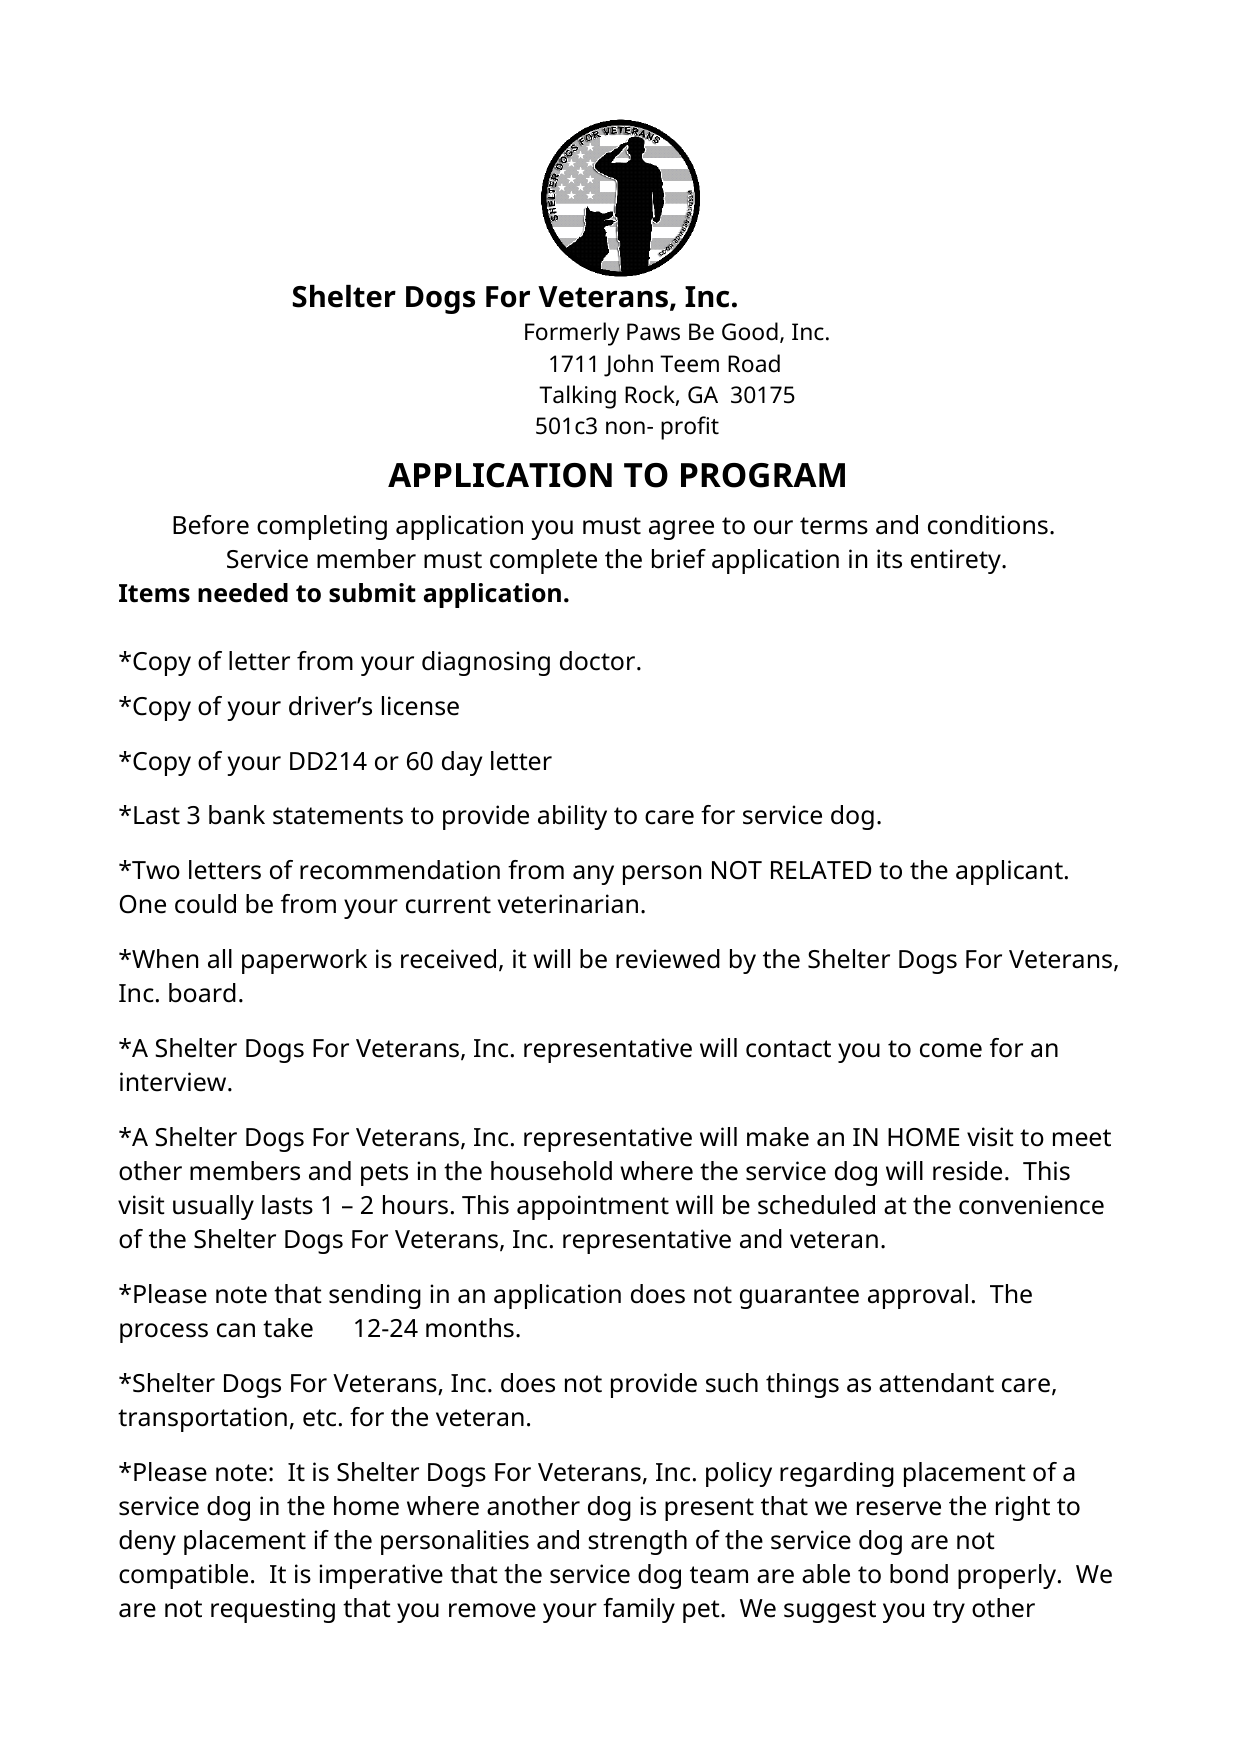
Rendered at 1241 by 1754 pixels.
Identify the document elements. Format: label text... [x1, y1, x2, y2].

text Items needed to submit application. [118, 576, 1122, 610]
text *A Shelter Dogs For Veterans, Inc. representative will make an IN HOME visit to meet other members and pets in the household where the service dog will reside. This visit usually lasts 1 – 2 hours. This appointment will be scheduled at the convenience of the Shelter Dogs For Veterans, Inc. representative and veteran. [118, 1120, 1122, 1256]
text Formerly Paws Be Good, Inc. [118, 316, 1122, 347]
text *A Shelter Dogs For Veterans, Inc. representative will contact you to come for an interview. [118, 1031, 1122, 1099]
text *When all paperwork is received, it will be reviewed by the Shelter Dogs For Veterans, Inc. board. [118, 942, 1122, 1010]
text Talking Rock, GA 30175 [118, 379, 1122, 410]
text Shelter Dogs For Veterans, Inc. [118, 277, 1122, 316]
text Service member must complete the brief application in its entirety. [118, 542, 1122, 576]
text *Please note that sending in an application does not guarantee approval. The process can take 12-24 months. [118, 1277, 1122, 1345]
text *Two letters of recommendation from any person NOT RELATED to the applicant. One could be from your current veterinarian. [118, 853, 1122, 921]
text *Copy of letter from your diagnosing doctor. [118, 644, 1122, 678]
text 1711 John Teem Road [118, 347, 1122, 379]
text 501c3 non- profit [493, 410, 1122, 441]
text *Last 3 bank statements to provide ability to care for service dog. [118, 798, 1122, 832]
text *Please note: It is Shelter Dogs For Veterans, Inc. policy regarding placement of a service dog in the home where another dog is present that we reserve the right to deny placement if the personalities and strength of the service dog are not compatible. It is imperative that the service dog team are able to bond properly. We are not requesting that you remove your family pet. We suggest you try other [118, 1455, 1122, 1625]
text *Copy of your DD214 or 60 day letter [118, 743, 1122, 777]
text *Shelter Dogs For Veterans, Inc. does not provide such things as attendant care, transportation, etc. for the veteran. [118, 1366, 1122, 1434]
text Before completing application you must agree to our terms and conditions. [118, 507, 1122, 542]
text APPLICATION TO PROGRAM [118, 452, 1122, 497]
text *Copy of your driver’s license [118, 688, 1122, 722]
